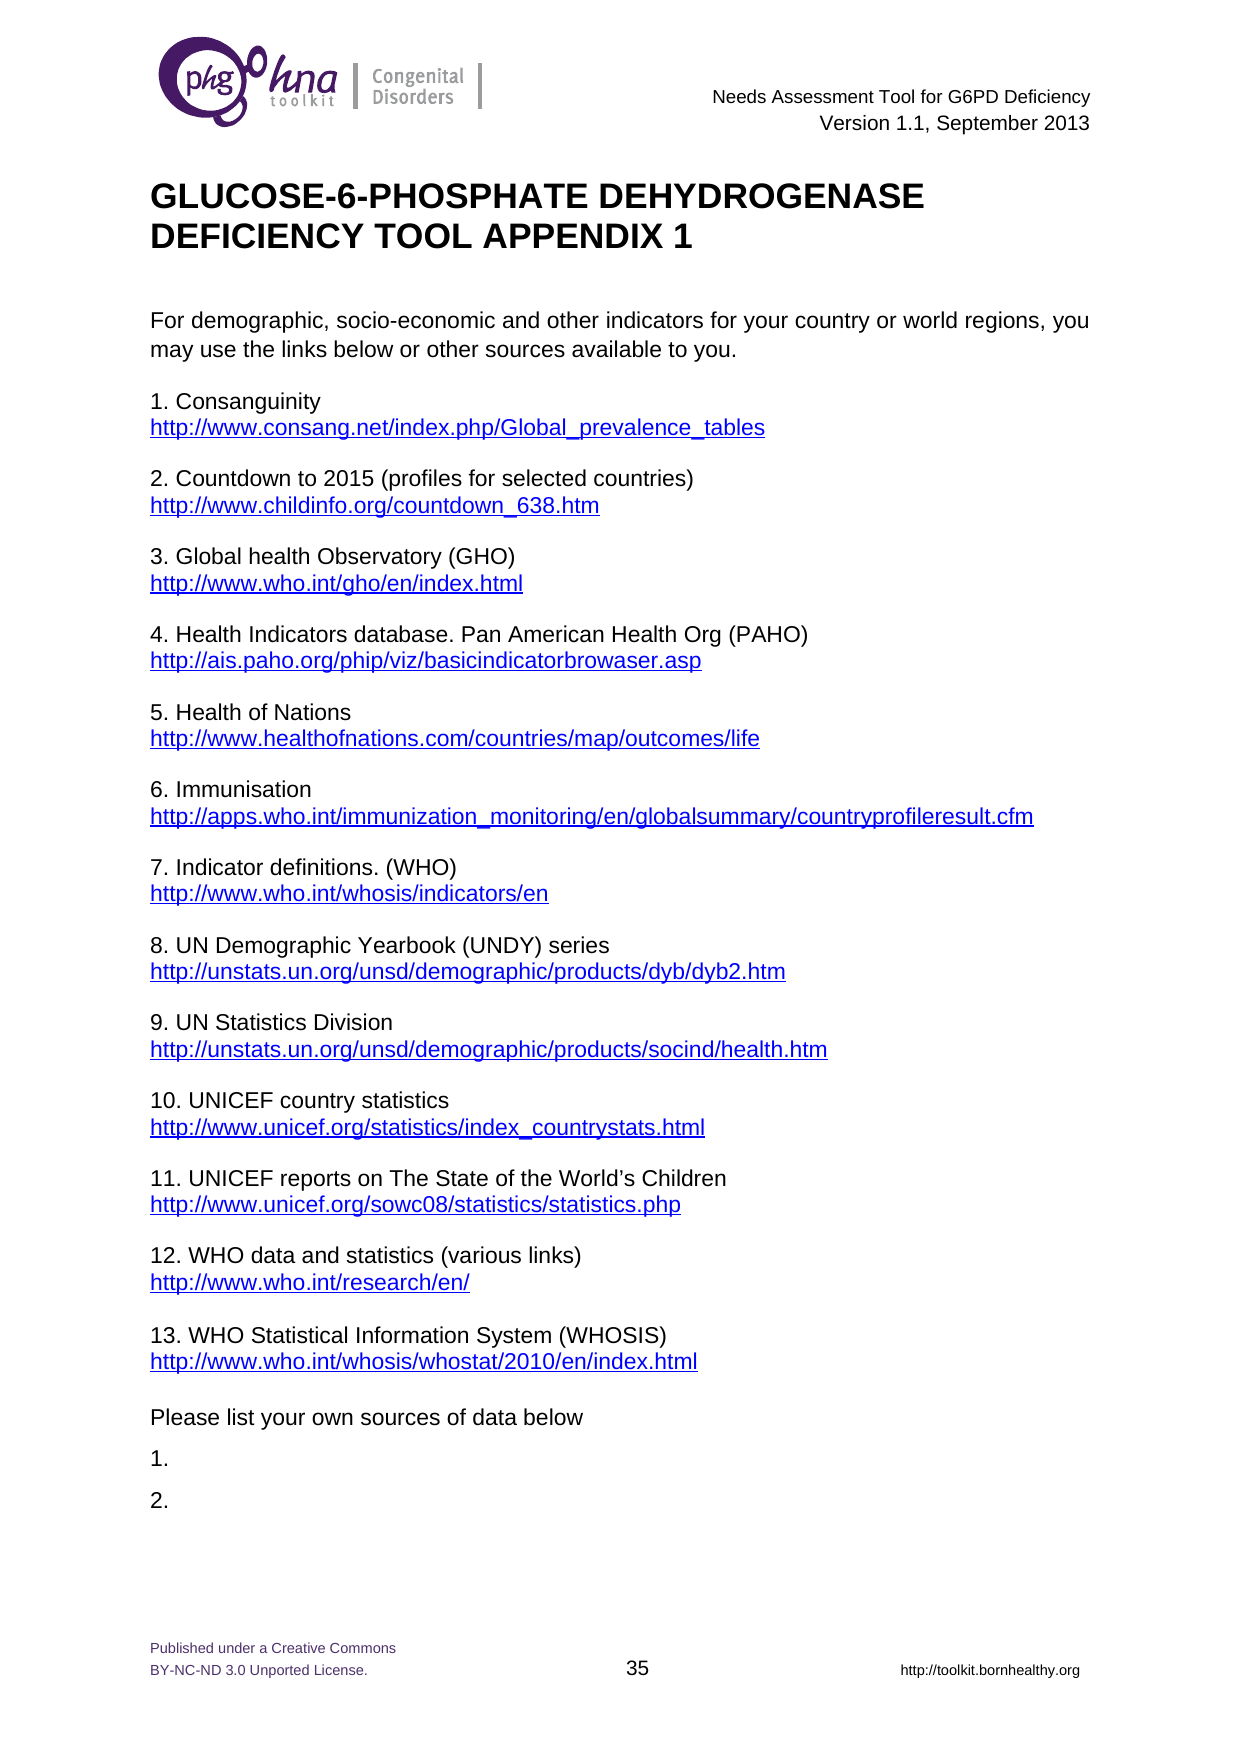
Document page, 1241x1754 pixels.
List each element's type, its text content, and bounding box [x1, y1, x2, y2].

subtitle 8. UN Demographic Yearbook (UNDY) series [150, 932, 1090, 958]
text http://www.who.int/gho/en/index.html [150, 569, 1090, 596]
text http://www.childinfo.org/countdown_638.htm [150, 492, 1090, 518]
text Please list your own sources of data below [150, 1401, 1090, 1430]
subtitle 7. Indicator definitions. (WHO) [150, 854, 1090, 880]
text http://unstats.un.org/unsd/demographic/products/dyb/dyb2.htm [150, 958, 1090, 984]
subtitle 9. UN Statistics Division [150, 1009, 1090, 1036]
subtitle Glucose-6-Phosphate Dehydrogenase Deficiency Tool Appendix 1 [150, 175, 1090, 256]
text 2. [150, 1484, 1090, 1513]
text http://apps.who.int/immunization_monitoring/en/globalsummary/countryprofileresult.cfm [150, 803, 1090, 829]
subtitle 1. Consanguinity [150, 388, 1090, 414]
text http://www.healthofnations.com/countries/map/outcomes/life [150, 725, 1090, 751]
subtitle 2. Countdown to 2015 (profiles for selected countries) [150, 465, 1090, 492]
text 1. [150, 1442, 1090, 1471]
text http://www.who.int/whosis/whostat/2010/en/index.html [150, 1348, 1090, 1374]
subtitle 4. Health Indicators database. Pan American Health Org (PAHO) [150, 621, 1090, 647]
text http://www.unicef.org/statistics/index_countrystats.html [150, 1113, 1090, 1140]
text http://www.who.int/research/en/ [150, 1269, 1090, 1295]
subtitle 11. UNICEF reports on The State of the World’s Children [150, 1165, 1090, 1191]
text For demographic, socio-economic and other indicators for your country or world regions, you may use the links below or other sources available to you. [150, 304, 1090, 363]
text http://www.consang.net/index.php/Global_prevalence_tables [150, 414, 1090, 440]
text http://www.who.int/whosis/indicators/en [150, 880, 1090, 907]
subtitle 3. Global health Observatory (GHO) [150, 543, 1090, 569]
subtitle 5. Health of Nations [150, 698, 1090, 725]
text http://unstats.un.org/unsd/demographic/products/socind/health.htm [150, 1036, 1090, 1062]
text http://ais.paho.org/phip/viz/basicindicatorbrowaser.asp [150, 647, 1090, 673]
subtitle 10. UNICEF country statistics [150, 1087, 1090, 1113]
text http://www.unicef.org/sowc08/statistics/statistics.php [150, 1191, 1090, 1217]
text 13. WHO Statistical Information System (WHOSIS) [150, 1322, 1090, 1348]
subtitle 6. Immunisation [150, 776, 1090, 803]
subtitle 12. WHO data and statistics (various links) [150, 1242, 1090, 1269]
